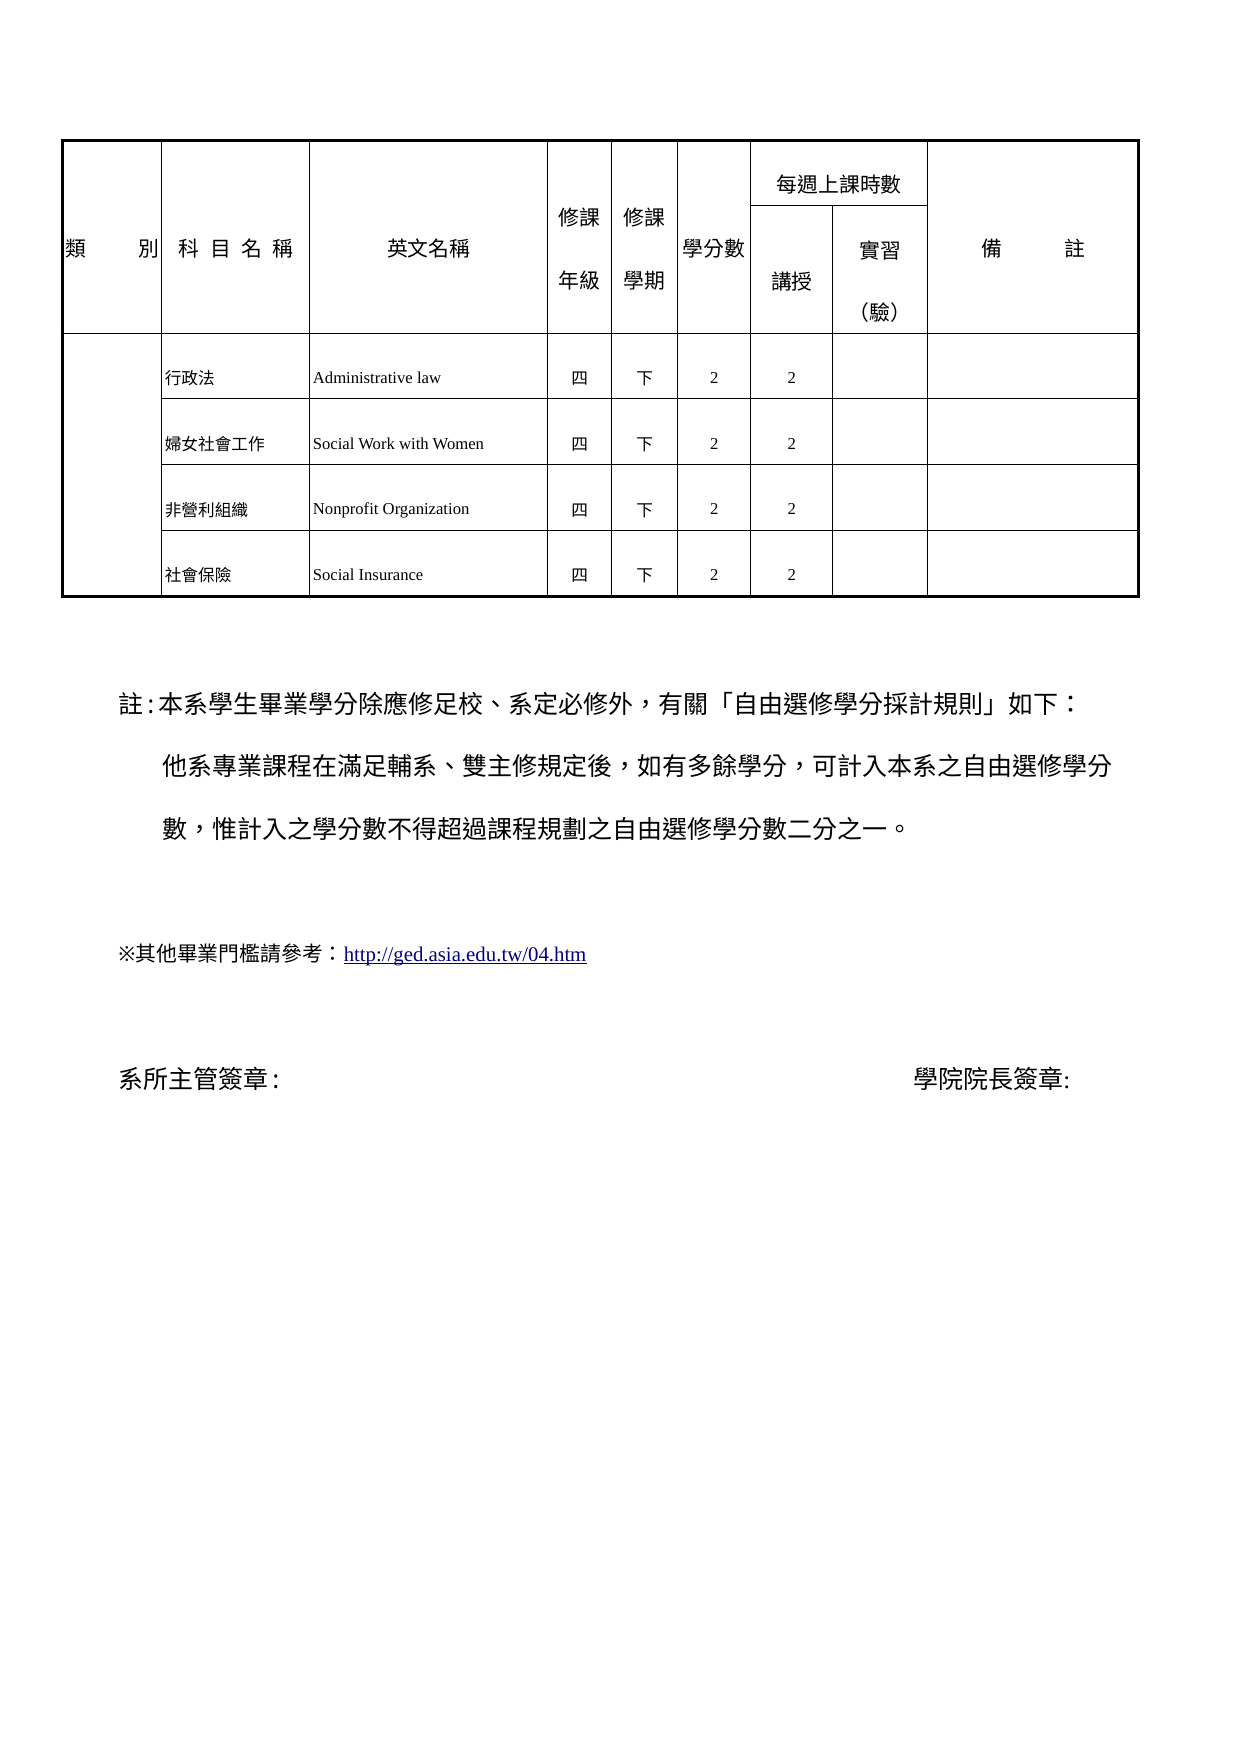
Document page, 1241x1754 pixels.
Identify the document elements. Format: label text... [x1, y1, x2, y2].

table_cell 下 [612, 465, 677, 529]
text 註:本系學生畢業學分除應修足校、系定必修外，有關「自由選修學分採計規則」如下： [118, 661, 1122, 723]
table_cell 2 [678, 531, 750, 595]
table_header 備 註 [928, 142, 1137, 333]
table_cell Social Insurance [310, 531, 547, 595]
table_cell 社會保險 [162, 531, 309, 595]
table_cell 四 [548, 531, 611, 595]
table_cell 下 [612, 399, 677, 464]
table_header 學分數 [678, 142, 750, 333]
text 系所主管簽章: 學院院長簽章: [118, 1036, 1122, 1098]
table_cell 下 [612, 334, 677, 398]
table_cell Nonprofit Organization [310, 465, 547, 529]
table_header 修課 學期 [612, 142, 677, 333]
table_header 英文名稱 [310, 142, 547, 333]
table_cell 2 [678, 465, 750, 529]
table_cell Social Work with Women [310, 399, 547, 464]
table_header 修課 年級 [548, 142, 611, 333]
table_cell 實習（驗） [833, 206, 927, 333]
table_cell [833, 531, 927, 595]
table_cell 講授 [751, 206, 832, 333]
table_cell [64, 334, 161, 595]
table_cell Administrative law [310, 334, 547, 398]
text ※其他畢業門檻請參考：http://ged.asia.edu.tw/04.htm [118, 911, 1122, 973]
table_cell 2 [751, 334, 832, 398]
table_cell 四 [548, 334, 611, 398]
text 他系專業課程在滿足輔系、雙主修規定後，如有多餘學分，可計入本系之自由選修學分數，惟計入之學分數不得超過課程規劃之自由選修學分數二分之一。 [162, 723, 1122, 848]
table_cell 2 [751, 531, 832, 595]
table_cell [928, 531, 1137, 595]
table_cell 2 [678, 334, 750, 398]
table_cell 行政法 [162, 334, 309, 398]
table_cell [833, 334, 927, 398]
table_cell 下 [612, 531, 677, 595]
table_cell [928, 334, 1137, 398]
table_cell 2 [678, 399, 750, 464]
table_cell 2 [751, 465, 832, 529]
table_header 類 別 [64, 142, 161, 333]
table_header 科 目 名 稱 [162, 142, 309, 333]
table_cell [833, 465, 927, 529]
table_cell 婦女社會工作 [162, 399, 309, 464]
table_cell [928, 465, 1137, 529]
table_cell 非營利組織 [162, 465, 309, 529]
table_cell [833, 399, 927, 464]
table_cell 四 [548, 465, 611, 529]
table_cell 2 [751, 399, 832, 464]
table_cell 四 [548, 399, 611, 464]
table_header 每週上課時數 [751, 142, 927, 204]
table_cell [928, 399, 1137, 464]
